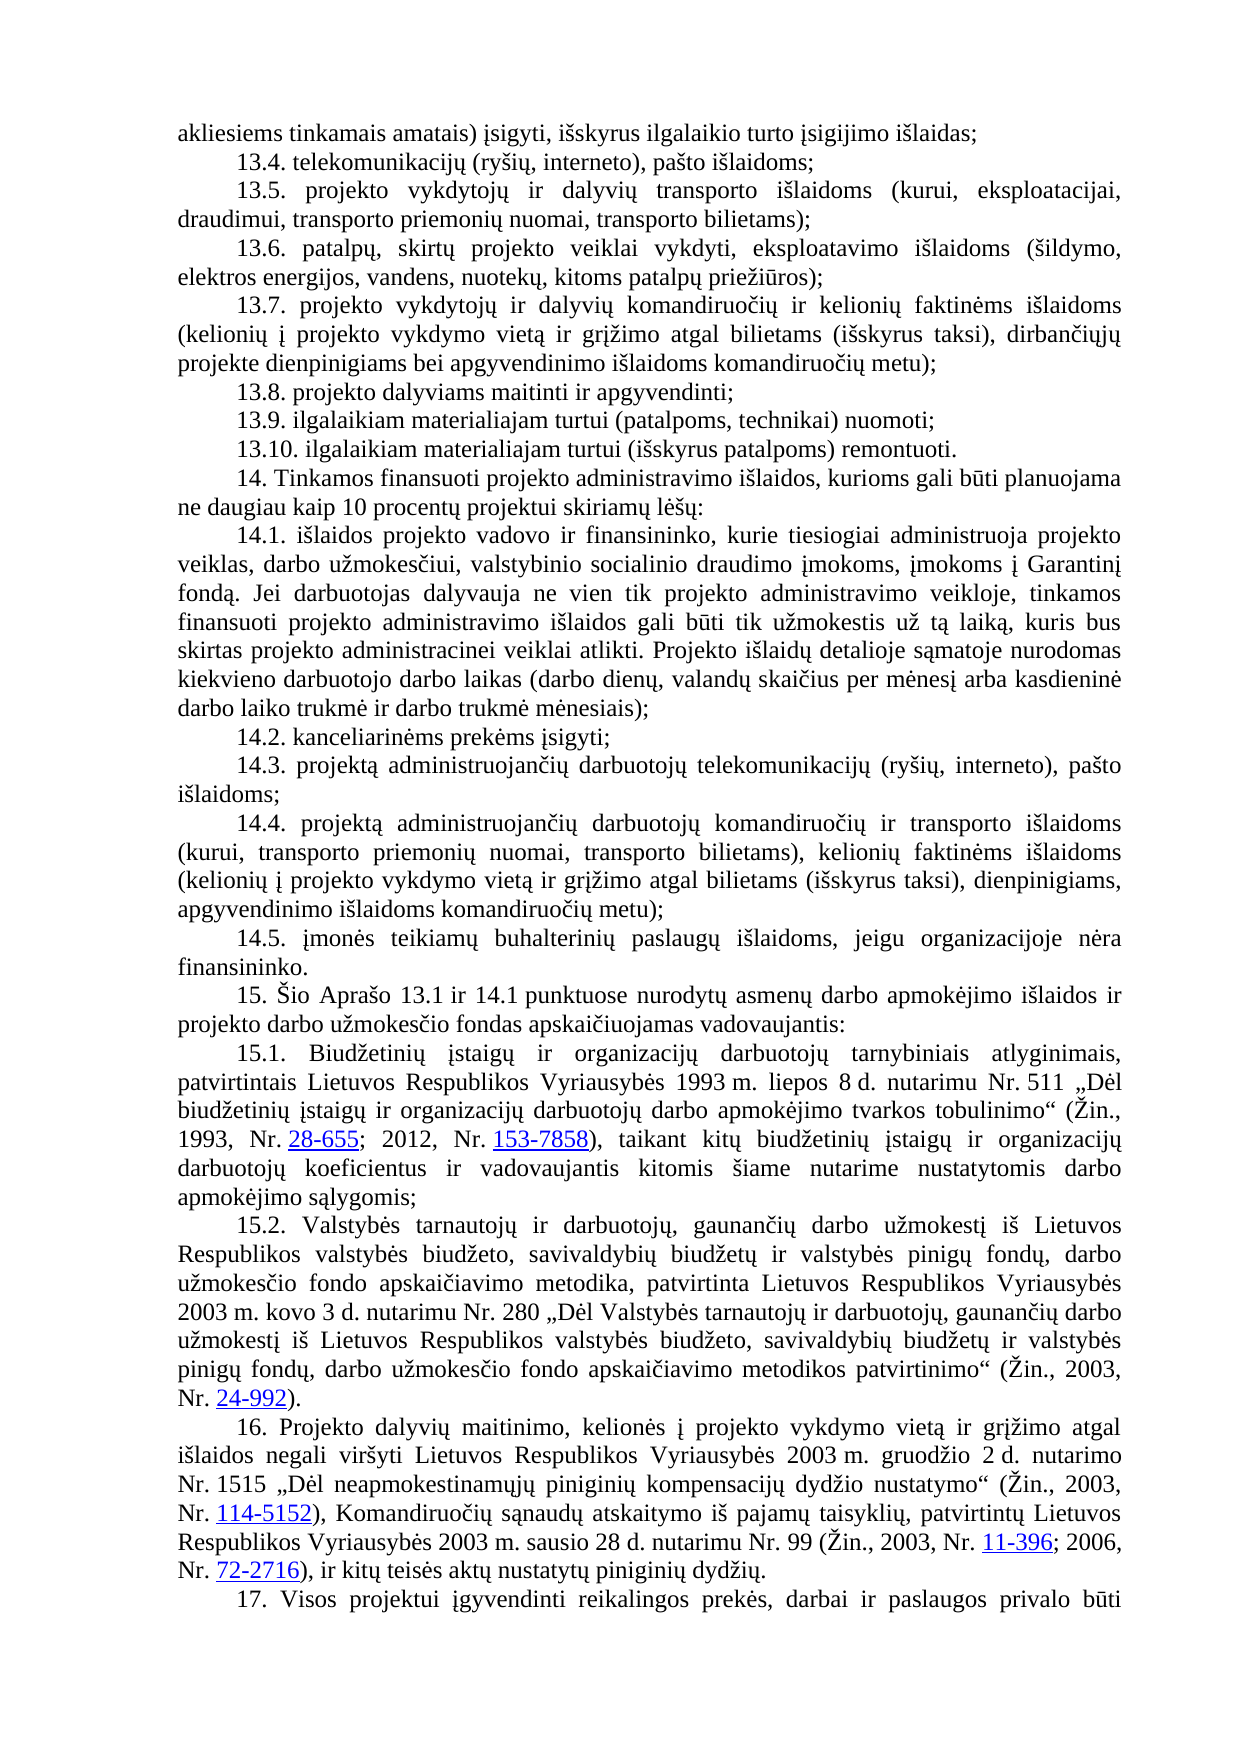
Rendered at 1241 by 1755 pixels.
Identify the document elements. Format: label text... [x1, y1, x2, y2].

text 13.7. projekto vykdytojų ir dalyvių komandiruočių ir kelionių faktinėms išlaidoms (kelionių į projekto vykdymo vietą ir grįžimo atgal bilietams (išskyrus taksi), dirbančiųjų projekte dienpinigiams bei apgyvendinimo išlaidoms komandiruočių metu); [177, 291, 1122, 377]
text 15.1. Biudžetinių įstaigų ir organizacijų darbuotojų tarnybiniais atlyginimais, patvirtintais Lietuvos Respublikos Vyriausybės 1993 m. liepos 8 d. nutarimu Nr. 511 „Dėl biudžetinių įstaigų ir organizacijų darbuotojų darbo apmokėjimo tvarkos tobulinimo“ (Žin., 1993, Nr. 28-655; 2012, Nr. 153-7858), taikant kitų biudžetinių įstaigų ir organizacijų darbuotojų koeficientus ir vadovaujantis kitomis šiame nutarime nustatytomis darbo apmokėjimo sąlygomis; [177, 1038, 1122, 1211]
text 13.8. projekto dalyviams maitinti ir apgyvendinti; [177, 377, 1122, 406]
text 14.3. projektą administruojančių darbuotojų telekomunikacijų (ryšių, interneto), pašto išlaidoms; [177, 751, 1122, 808]
text 13.4. telekomunikacijų (ryšių, interneto), pašto išlaidoms; [177, 147, 1122, 176]
text 15. Šio Aprašo 13.1 ir 14.1 punktuose nurodytų asmenų darbo apmokėjimo išlaidos ir projekto darbo užmokesčio fondas apskaičiuojamas vadovaujantis: [177, 981, 1122, 1038]
text 13.5. projekto vykdytojų ir dalyvių transporto išlaidoms (kurui, eksploatacijai, draudimui, transporto priemonių nuomai, transporto bilietams); [177, 176, 1122, 233]
text 14. Tinkamos finansuoti projekto administravimo išlaidos, kurioms gali būti planuojama ne daugiau kaip 10 procentų projektui skiriamų lėšų: [177, 463, 1122, 521]
text 16. Projekto dalyvių maitinimo, kelionės į projekto vykdymo vietą ir grįžimo atgal išlaidos negali viršyti Lietuvos Respublikos Vyriausybės 2003 m. gruodžio 2 d. nutarimo Nr. 1515 „Dėl neapmokestinamųjų piniginių kompensacijų dydžio nustatymo“ (Žin., 2003, Nr. 114-5152), Komandiruočių sąnaudų atskaitymo iš pajamų taisyklių, patvirtintų Lietuvos Respublikos Vyriausybės 2003 m. sausio 28 d. nutarimu Nr. 99 (Žin., 2003, Nr. 11-396; 2006, Nr. 72-2716), ir kitų teisės aktų nustatytų piniginių dydžių. [177, 1412, 1122, 1584]
text 14.4. projektą administruojančių darbuotojų komandiruočių ir transporto išlaidoms (kurui, transporto priemonių nuomai, transporto bilietams), kelionių faktinėms išlaidoms (kelionių į projekto vykdymo vietą ir grįžimo atgal bilietams (išskyrus taksi), dienpinigiams, apgyvendinimo išlaidoms komandiruočių metu); [177, 808, 1122, 923]
text 13.10. ilgalaikiam materialiajam turtui (išskyrus patalpoms) remontuoti. [177, 434, 1122, 463]
text 13.9. ilgalaikiam materialiajam turtui (patalpoms, technikai) nuomoti; [177, 406, 1122, 434]
text 14.5. įmonės teikiamų buhalterinių paslaugų išlaidoms, jeigu organizacijoje nėra finansininko. [177, 923, 1122, 981]
text 13.6. patalpų, skirtų projekto veiklai vykdyti, eksploatavimo išlaidoms (šildymo, elektros energijos, vandens, nuotekų, kitoms patalpų priežiūros); [177, 233, 1122, 291]
text 15.2. Valstybės tarnautojų ir darbuotojų, gaunančių darbo užmokestį iš Lietuvos Respublikos valstybės biudžeto, savivaldybių biudžetų ir valstybės pinigų fondų, darbo užmokesčio fondo apskaičiavimo metodika, patvirtinta Lietuvos Respublikos Vyriausybės 2003 m. kovo 3 d. nutarimu Nr. 280 „Dėl Valstybės tarnautojų ir darbuotojų, gaunančių darbo užmokestį iš Lietuvos Respublikos valstybės biudžeto, savivaldybių biudžetų ir valstybės pinigų fondų, darbo užmokesčio fondo apskaičiavimo metodikos patvirtinimo“ (Žin., 2003, Nr. 24-992). [177, 1211, 1122, 1412]
text 17. Visos projektui įgyvendinti reikalingos prekės, darbai ir paslaugos privalo būti [177, 1584, 1122, 1613]
text 14.1. išlaidos projekto vadovo ir finansininko, kurie tiesiogiai administruoja projekto veiklas, darbo užmokesčiui, valstybinio socialinio draudimo įmokoms, įmokoms į Garantinį fondą. Jei darbuotojas dalyvauja ne vien tik projekto administravimo veikloje, tinkamos finansuoti projekto administravimo išlaidos gali būti tik užmokestis už tą laiką, kuris bus skirtas projekto administracinei veiklai atlikti. Projekto išlaidų detalioje sąmatoje nurodomas kiekvieno darbuotojo darbo laikas (darbo dienų, valandų skaičius per mėnesį arba kasdieninė darbo laiko trukmė ir darbo trukmė mėnesiais); [177, 521, 1122, 722]
text akliesiems tinkamais amatais) įsigyti, išskyrus ilgalaikio turto įsigijimo išlaidas; [177, 118, 1122, 147]
text 14.2. kanceliarinėms prekėms įsigyti; [177, 722, 1122, 751]
